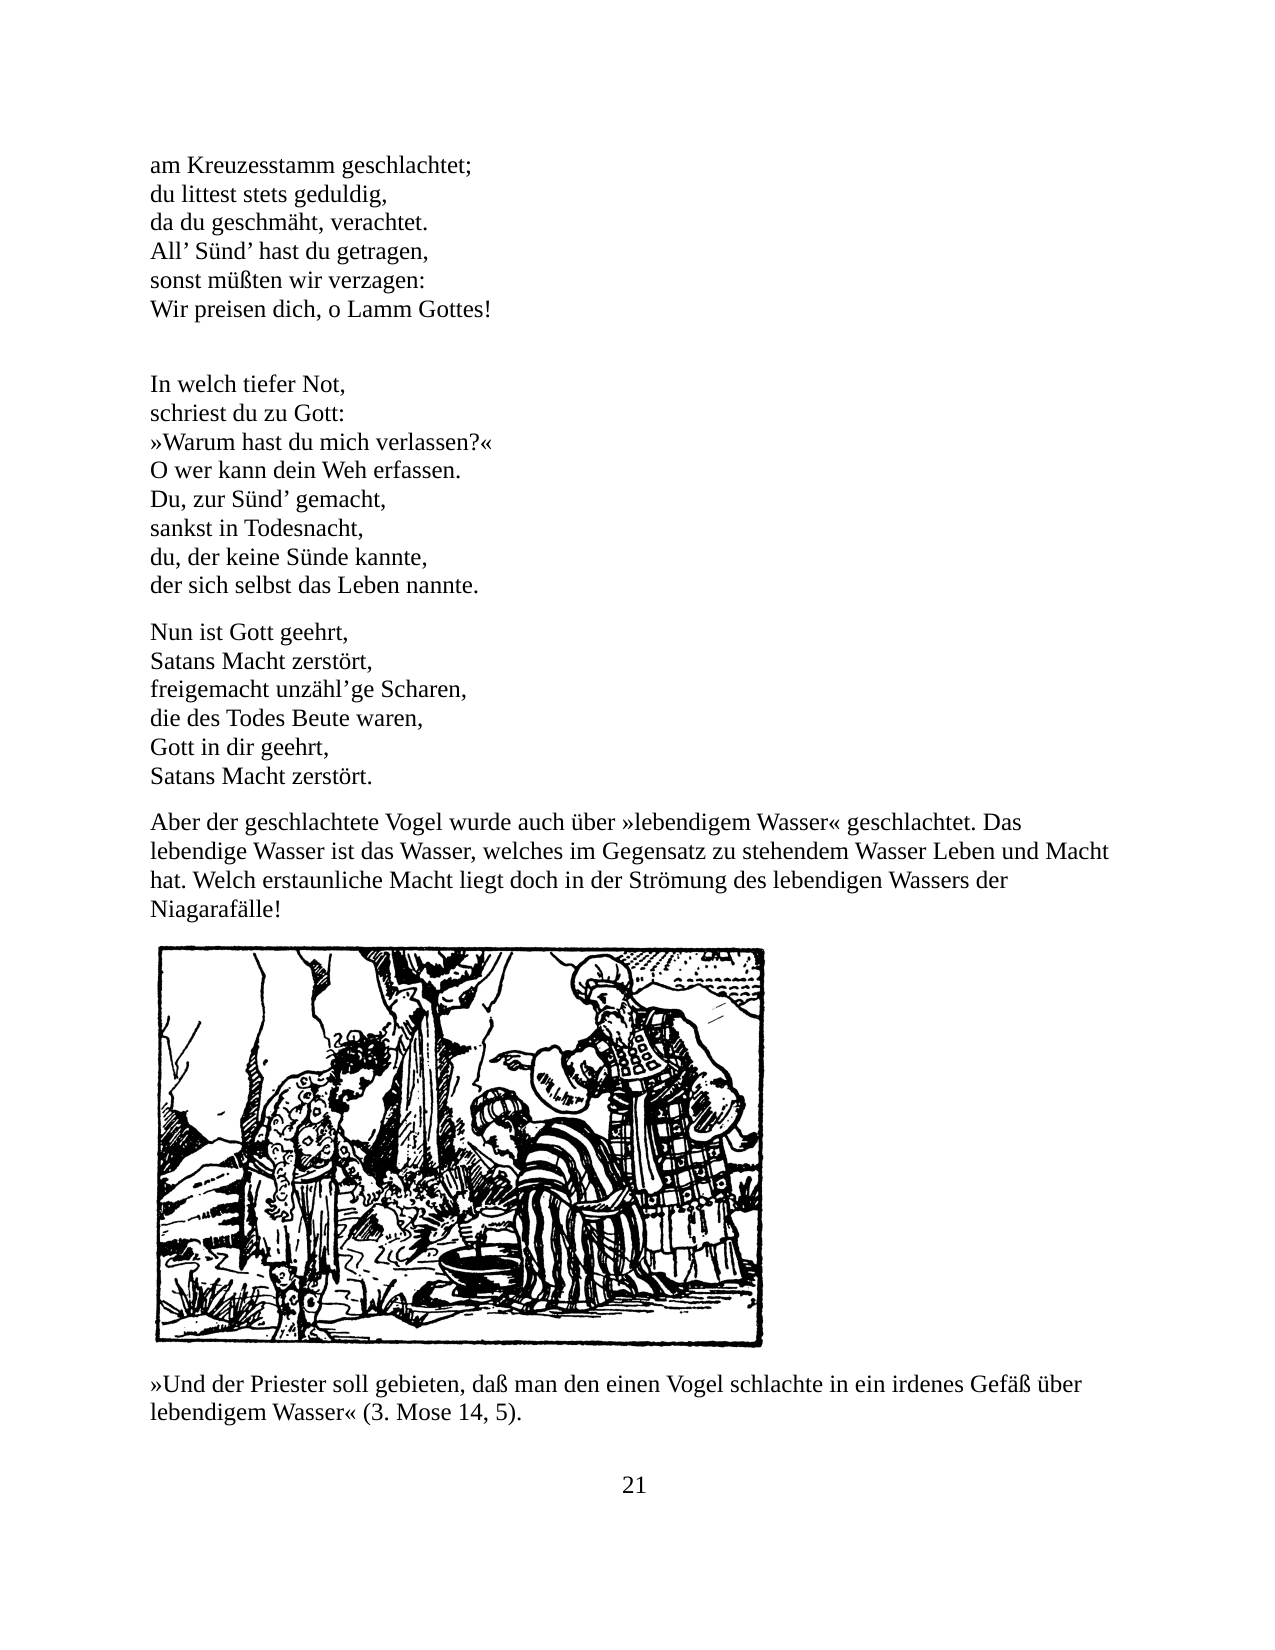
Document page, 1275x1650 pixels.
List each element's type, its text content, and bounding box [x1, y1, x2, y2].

text Nun ist Gott geehrt, Satans Macht zerstört, freigemacht unzähl’ge Scharen, die des Todes Beute waren, Gott in dir geehrt, Satans Macht zerstört. [150, 617, 1125, 789]
text »Und der Priester soll gebieten, daß man den einen Vogel schlachte in ein irdenes Gefäß über lebendigem Wasser« (3. Mose 14, 5). [150, 1369, 1125, 1426]
picture [150, 940, 769, 1351]
text am Kreuzesstamm geschlachtet; du littest stets geduldig, da du geschmäht, verachtet. All’ Sünd’ hast du getragen, sonst müßten wir verzagen: Wir preisen dich, o Lamm Gottes! [150, 150, 1125, 351]
text Aber der geschlachtete Vogel wurde auch über »lebendigem Wasser« geschlachtet. Das lebendige Wasser ist das Wasser, welches im Gegensatz zu stehendem Wasser Leben und Macht hat. Welch erstaunliche Macht liegt doch in der Strömung des lebendigen Wassers der Niagarafälle! [150, 807, 1125, 922]
text In welch tiefer Not, schriest du zu Gott: »Warum hast du mich verlassen?« O wer kann dein Weh erfassen. Du, zur Sünd’ gemacht, sankst in Todesnacht, du, der keine Sünde kannte, der sich selbst das Leben nannte. [150, 369, 1125, 599]
